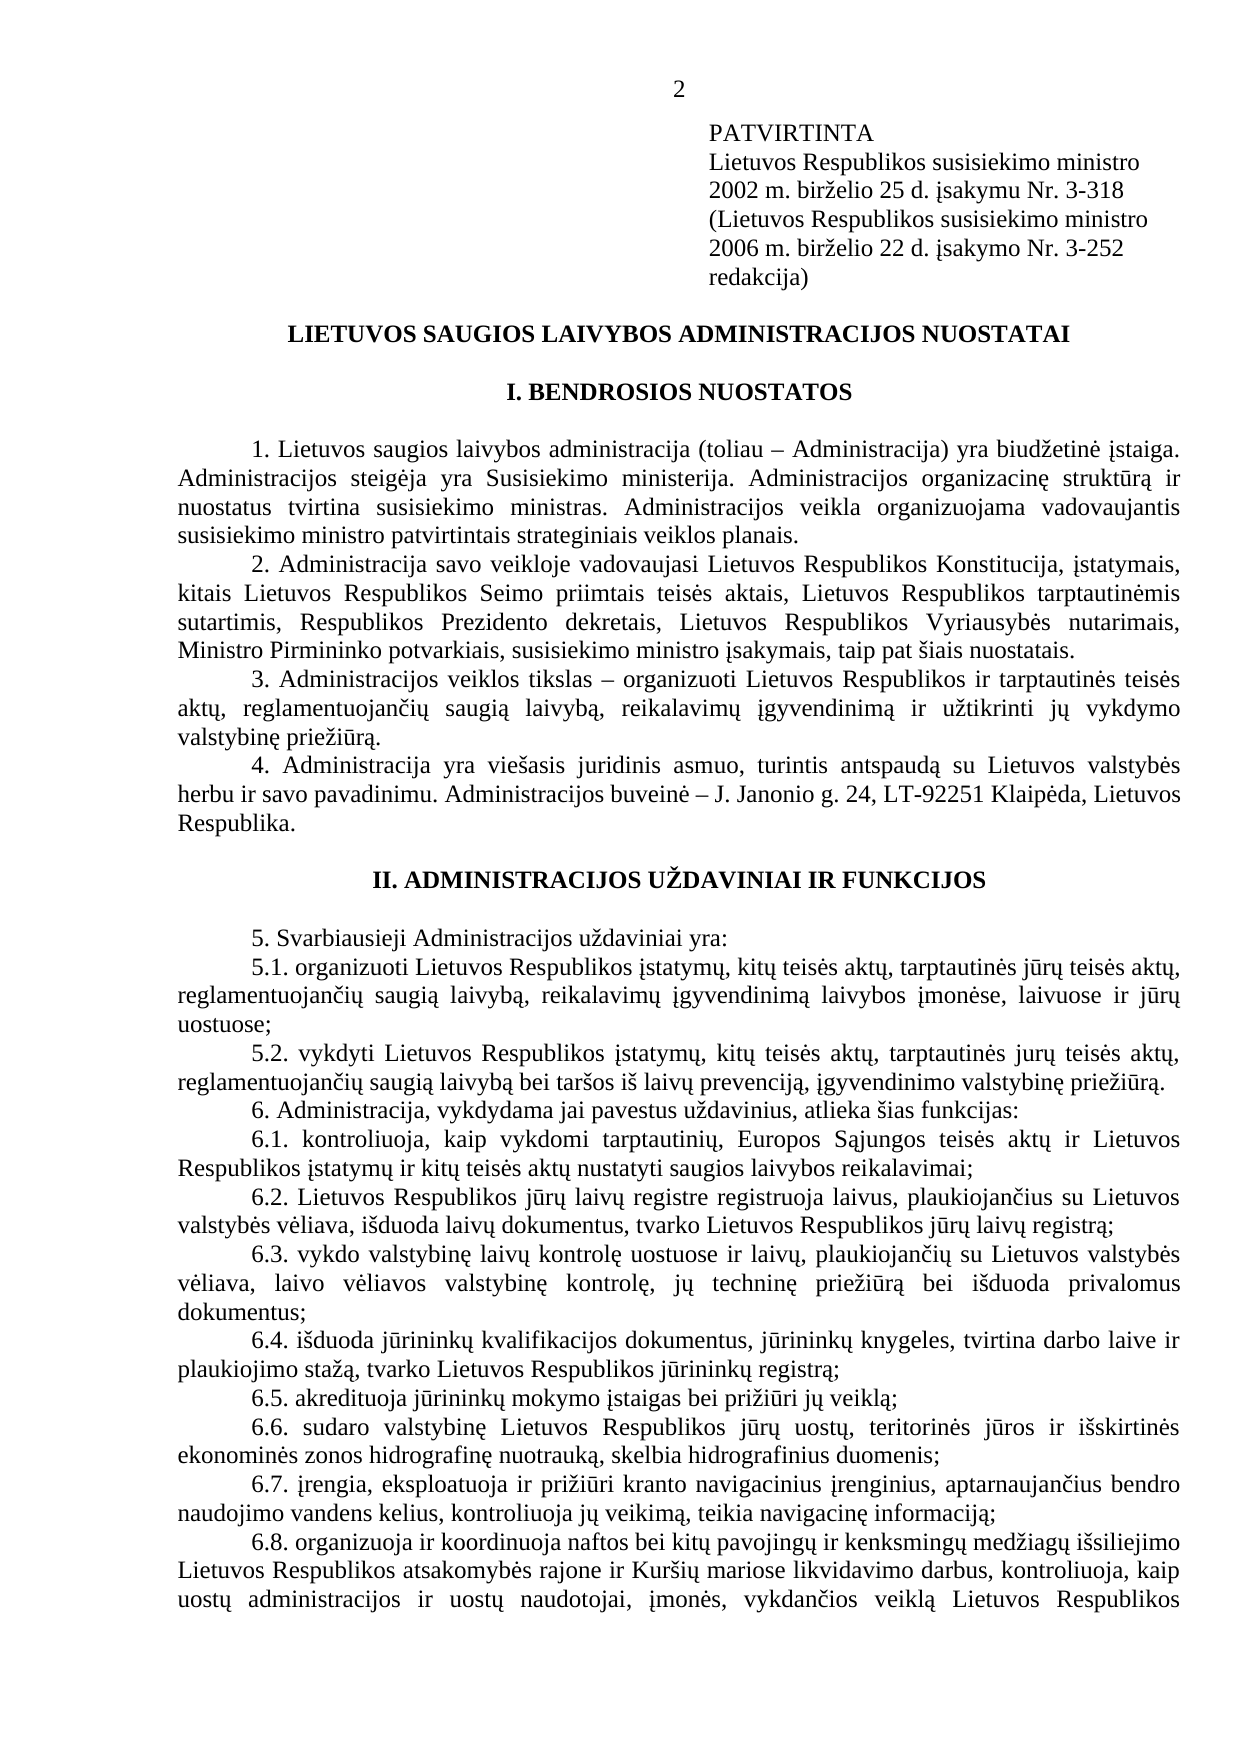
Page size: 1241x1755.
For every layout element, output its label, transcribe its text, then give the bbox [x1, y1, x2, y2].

text 1. Lietuvos saugios laivybos administracija (toliau – Administracija) yra biudžetinė įstaiga. Administracijos steigėja yra Susisiekimo ministerija. Administracijos organizacinę struktūrą ir nuostatus tvirtina susisiekimo ministras. Administracijos veikla organizuojama vadovaujantis susisiekimo ministro patvirtintais strateginiais veiklos planais. [177, 434, 1181, 549]
text LIETUVOS SAUGIOS LAIVYBOS ADMINISTRACIJOS NUOSTATAI [177, 319, 1181, 348]
text 6. Administracija, vykdydama jai pavestus uždavinius, atlieka šias funkcijas: [177, 1096, 1181, 1124]
text redakcija) [177, 262, 1181, 291]
text PATVIRTINTA [177, 118, 1181, 147]
text 6.1. kontroliuoja, kaip vykdomi tarptautinių, Europos Sąjungos teisės aktų ir Lietuvos Respublikos įstatymų ir kitų teisės aktų nustatyti saugios laivybos reikalavimai; [177, 1124, 1181, 1182]
text 6.5. akredituoja jūrininkų mokymo įstaigas bei prižiūri jų veiklą; [177, 1383, 1181, 1412]
text I. BENDROSIOS NUOSTATOS [177, 377, 1181, 406]
text (Lietuvos Respublikos susisiekimo ministro [177, 204, 1181, 233]
text 3. Administracijos veiklos tikslas – organizuoti Lietuvos Respublikos ir tarptautinės teisės aktų, reglamentuojančių saugią laivybą, reikalavimų įgyvendinimą ir užtikrinti jų vykdymo valstybinę priežiūrą. [177, 664, 1181, 751]
text 2002 m. birželio 25 d. įsakymu Nr. 3-318 [177, 176, 1181, 204]
text 4. Administracija yra viešasis juridinis asmuo, turintis antspaudą su Lietuvos valstybės herbu ir savo pavadinimu. Administracijos buveinė – J. Janonio g. 24, LT-92251 Klaipėda, Lietuvos Respublika. [177, 751, 1181, 837]
text 5.1. organizuoti Lietuvos Respublikos įstatymų, kitų teisės aktų, tarptautinės jūrų teisės aktų, reglamentuojančių saugią laivybą, reikalavimų įgyvendinimą laivybos įmonėse, laivuose ir jūrų uostuose; [177, 952, 1181, 1038]
text 6.7. įrengia, eksploatuoja ir prižiūri kranto navigacinius įrenginius, aptarnaujančius bendro naudojimo vandens kelius, kontroliuoja jų veikimą, teikia navigacinę informaciją; [177, 1469, 1181, 1527]
text 5.2. vykdyti Lietuvos Respublikos įstatymų, kitų teisės aktų, tarptautinės jurų teisės aktų, reglamentuojančių saugią laivybą bei taršos iš laivų prevenciją, įgyvendinimo valstybinę priežiūrą. [177, 1038, 1181, 1096]
text 2006 m. birželio 22 d. įsakymo Nr. 3-252 [177, 233, 1181, 262]
text 5. Svarbiausieji Administracijos uždaviniai yra: [177, 923, 1181, 952]
text Lietuvos Respublikos susisiekimo ministro [177, 147, 1181, 176]
text 6.6. sudaro valstybinę Lietuvos Respublikos jūrų uostų, teritorinės jūros ir išskirtinės ekonominės zonos hidrografinę nuotrauką, skelbia hidrografinius duomenis; [177, 1412, 1181, 1469]
text 6.8. organizuoja ir koordinuoja naftos bei kitų pavojingų ir kenksmingų medžiagų išsiliejimo Lietuvos Respublikos atsakomybės rajone ir Kuršių mariose likvidavimo darbus, kontroliuoja, kaip uostų administracijos ir uostų naudotojai, įmonės, vykdančios veiklą Lietuvos Respublikos [177, 1527, 1181, 1613]
text 6.4. išduoda jūrininkų kvalifikacijos dokumentus, jūrininkų knygeles, tvirtina darbo laive ir plaukiojimo stažą, tvarko Lietuvos Respublikos jūrininkų registrą; [177, 1326, 1181, 1383]
text 6.3. vykdo valstybinę laivų kontrolę uostuose ir laivų, plaukiojančių su Lietuvos valstybės vėliava, laivo vėliavos valstybinę kontrolę, jų techninę priežiūrą bei išduoda privalomus dokumentus; [177, 1239, 1181, 1326]
text 6.2. Lietuvos Respublikos jūrų laivų registre registruoja laivus, plaukiojančius su Lietuvos valstybės vėliava, išduoda laivų dokumentus, tvarko Lietuvos Respublikos jūrų laivų registrą; [177, 1182, 1181, 1239]
text II. ADMINISTRACIJOS UŽDAVINIAI IR FUNKCIJOS [177, 866, 1181, 894]
text 2. Administracija savo veikloje vadovaujasi Lietuvos Respublikos Konstitucija, įstatymais, kitais Lietuvos Respublikos Seimo priimtais teisės aktais, Lietuvos Respublikos tarptautinėmis sutartimis, Respublikos Prezidento dekretais, Lietuvos Respublikos Vyriausybės nutarimais, Ministro Pirmininko potvarkiais, susisiekimo ministro įsakymais, taip pat šiais nuostatais. [177, 549, 1181, 664]
